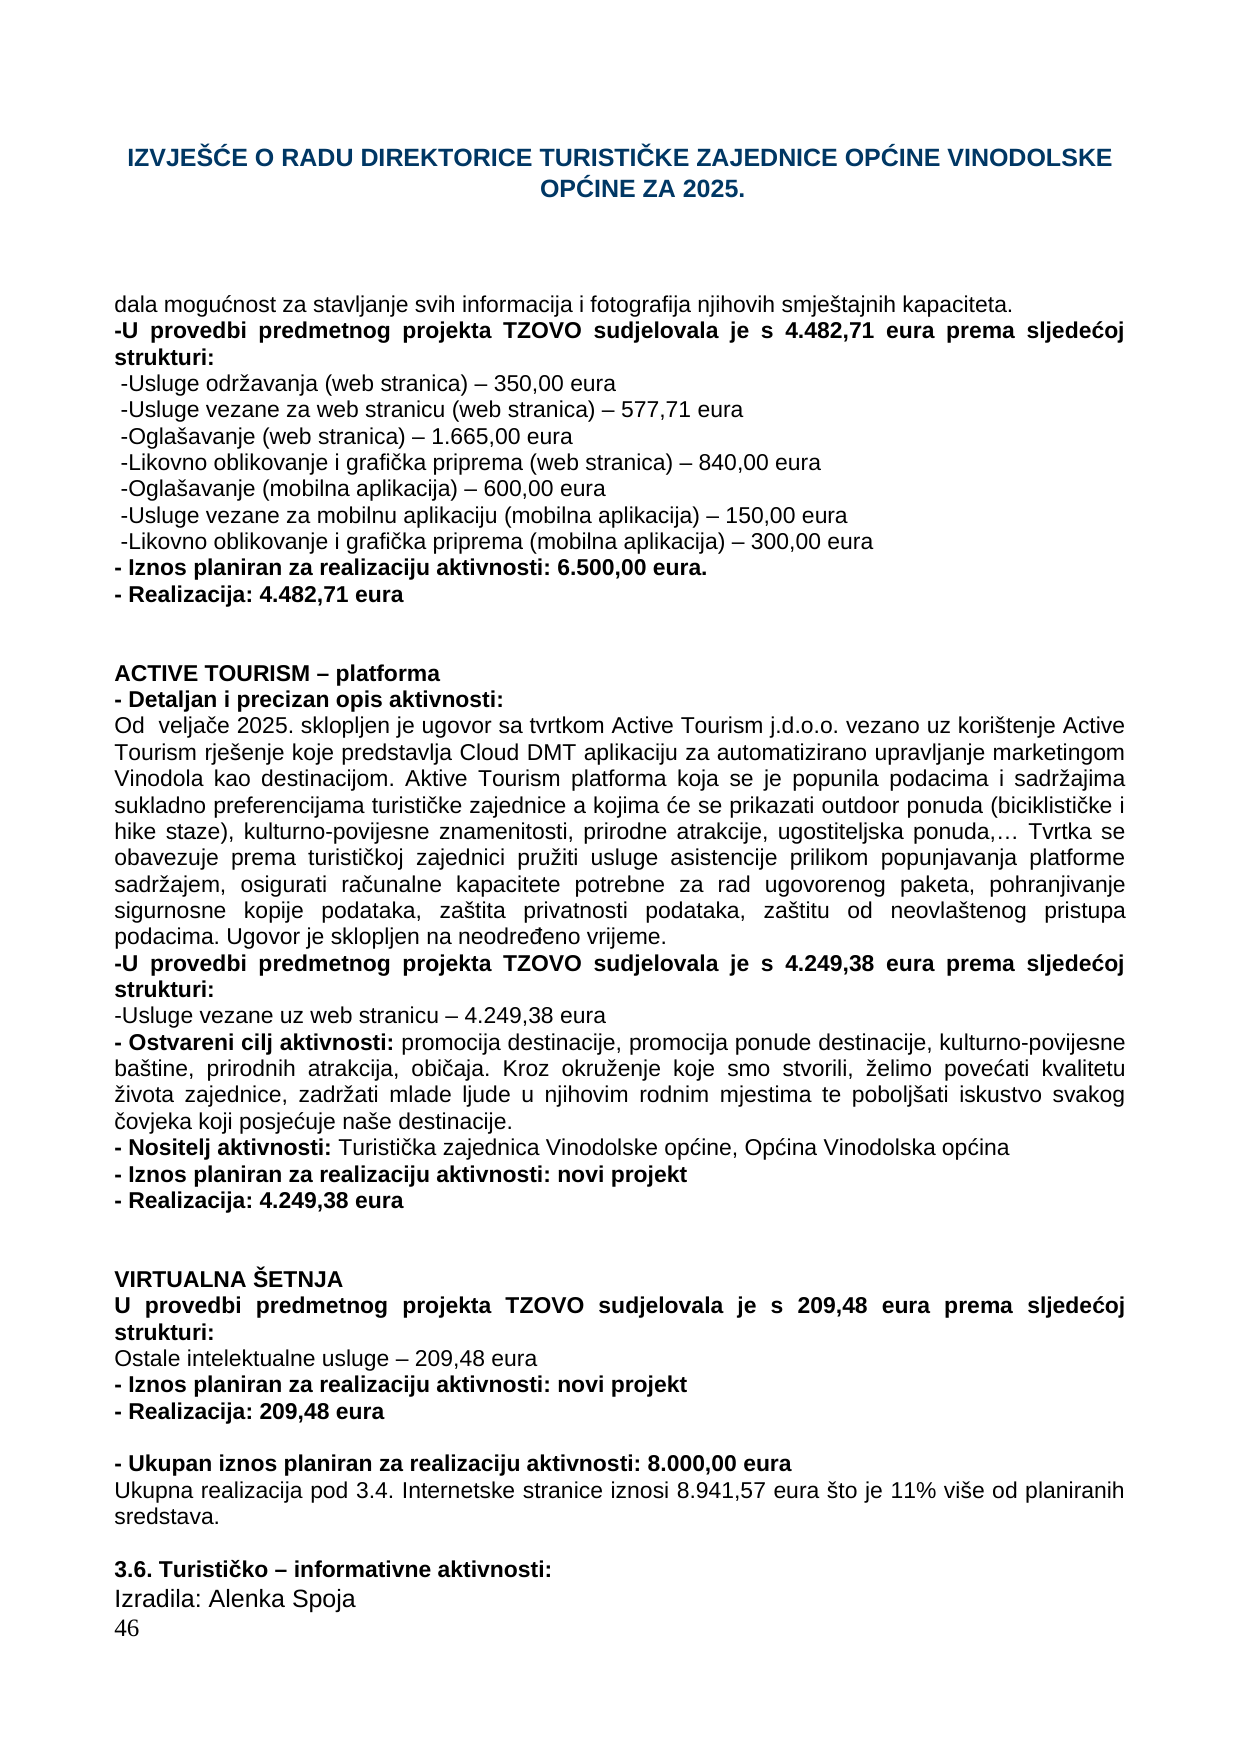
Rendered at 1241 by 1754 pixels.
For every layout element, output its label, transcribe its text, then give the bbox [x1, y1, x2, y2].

text -Oglašavanje (mobilna aplikacija) – 600,00 eura [114, 475, 1126, 502]
text -Usluge održavanja (web stranica) – 350,00 eura [114, 370, 1126, 396]
text Ukupna realizacija pod 3.4. Internetske stranice iznosi 8.941,57 eura što je 11% više od planiranih sredstava. [114, 1477, 1126, 1529]
text - Iznos planiran za realizaciju aktivnosti: novi projekt [114, 1161, 1126, 1187]
text - Realizacija: 209,48 eura [114, 1398, 1126, 1424]
text Od veljače 2025. sklopljen je ugovor sa tvrtkom Active Tourism j.d.o.o. vezano uz korištenje Active Tourism rješenje koje predstavlja Cloud DMT aplikaciju za automatizirano upravljanje marketingom Vinodola kao destinacijom. Aktive Tourism platforma koja se je popunila podacima i sadržajima sukladno preferencijama turističke zajednice a kojima će se prikazati outdoor ponuda (biciklističke i hike staze), kulturno-povijesne znamenitosti, prirodne atrakcije, ugostiteljska ponuda,… Tvrtka se obavezuje prema turističkoj zajednici pružiti usluge asistencije prilikom popunjavanja platforme sadržajem, osigurati računalne kapacitete potrebne za rad ugovorenog paketa, pohranjivanje sigurnosne kopije podataka, zaštita privatnosti podataka, zaštitu od neovlaštenog pristupa podacima. Ugovor je sklopljen na neodređeno vrijeme. [114, 712, 1126, 950]
text -U provedbi predmetnog projekta TZOVO sudjelovala je s 4.249,38 eura prema sljedećoj strukturi: [114, 950, 1126, 1002]
text - Ostvareni cilj aktivnosti: promocija destinacije, promocija ponude destinacije, kulturno-povijesne baštine, prirodnih atrakcija, običaja. Kroz okruženje koje smo stvorili, želimo povećati kvalitetu života zajednice, zadržati mlade ljude u njihovim rodnim mjestima te poboljšati iskustvo svakog čovjeka koji posjećuje naše destinacije. [114, 1029, 1126, 1134]
text U provedbi predmetnog projekta TZOVO sudjelovala je s 209,48 eura prema sljedećoj strukturi: [114, 1292, 1126, 1345]
text - Detaljan i precizan opis aktivnosti: [114, 686, 1126, 712]
text - Nositelj aktivnosti: Turistička zajednica Vinodolske općine, Općina Vinodolska općina [114, 1134, 1126, 1161]
text -Usluge vezane za web stranicu (web stranica) – 577,71 eura [114, 396, 1126, 423]
text dala mogućnost za stavljanje svih informacija i fotografija njihovih smještajnih kapaciteta. [114, 291, 1126, 317]
text 3.6. Turističko – informativne aktivnosti: [114, 1556, 1126, 1582]
text - Ukupan iznos planiran za realizaciju aktivnosti: 8.000,00 eura [114, 1450, 1126, 1477]
text -Usluge vezane uz web stranicu – 4.249,38 eura [114, 1002, 1126, 1029]
text - Realizacija: 4.249,38 eura [114, 1187, 1126, 1213]
text -Usluge vezane za mobilnu aplikaciju (mobilna aplikacija) – 150,00 eura [114, 502, 1126, 528]
text - Iznos planiran za realizaciju aktivnosti: 6.500,00 eura. [114, 554, 1126, 581]
text -Oglašavanje (web stranica) – 1.665,00 eura [114, 423, 1126, 449]
text - Iznos planiran za realizaciju aktivnosti: novi projekt [114, 1371, 1126, 1398]
text Ostale intelektualne usluge – 209,48 eura [114, 1345, 1126, 1371]
text ACTIVE TOURISM – platforma [114, 660, 1126, 686]
text -Likovno oblikovanje i grafička priprema (mobilna aplikacija) – 300,00 eura [114, 528, 1126, 554]
text -U provedbi predmetnog projekta TZOVO sudjelovala je s 4.482,71 eura prema sljedećoj strukturi: [114, 317, 1126, 370]
text - Realizacija: 4.482,71 eura [114, 581, 1126, 607]
text VIRTUALNA ŠETNJA [114, 1266, 1126, 1292]
text -Likovno oblikovanje i grafička priprema (web stranica) – 840,00 eura [114, 449, 1126, 475]
